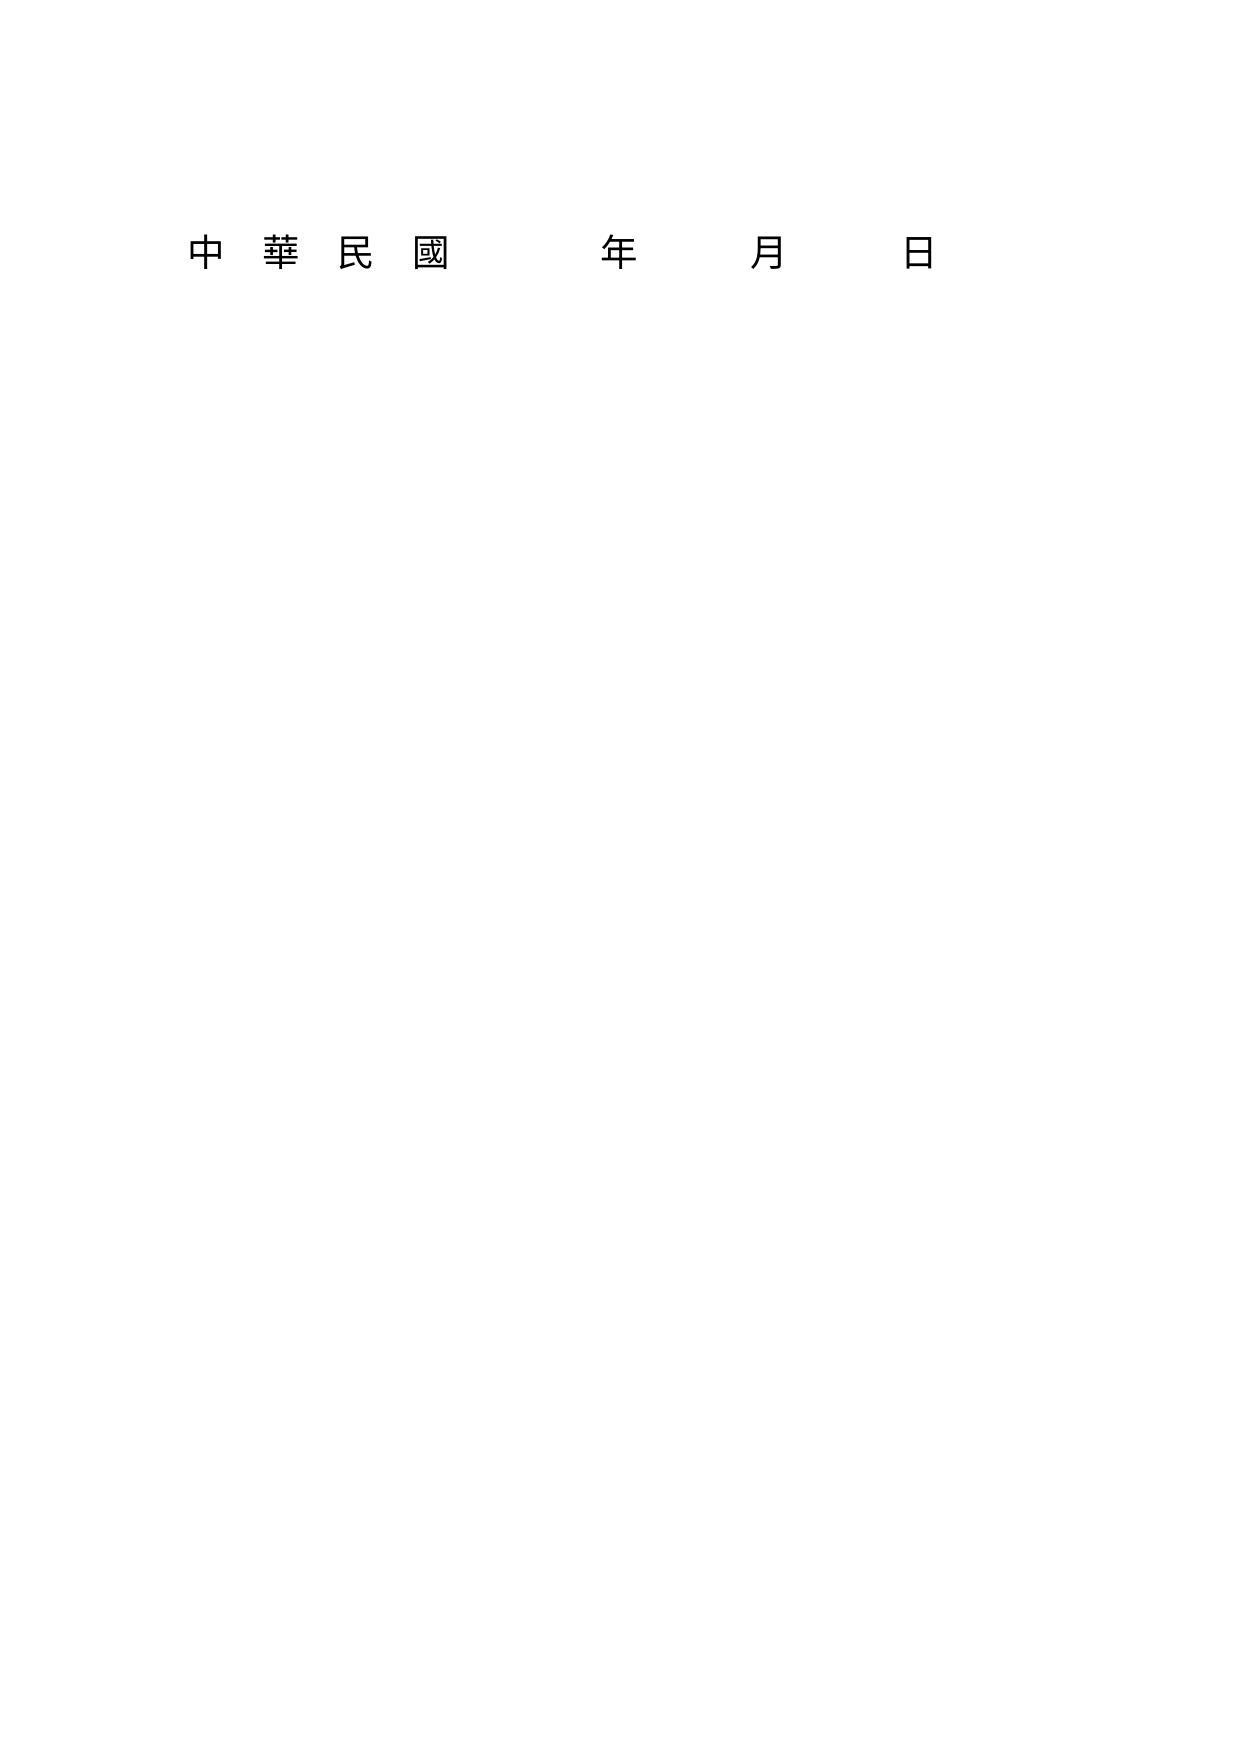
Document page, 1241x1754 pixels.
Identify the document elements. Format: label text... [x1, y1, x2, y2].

text 中 華 民 國 年 月 日 [187, 214, 1053, 279]
